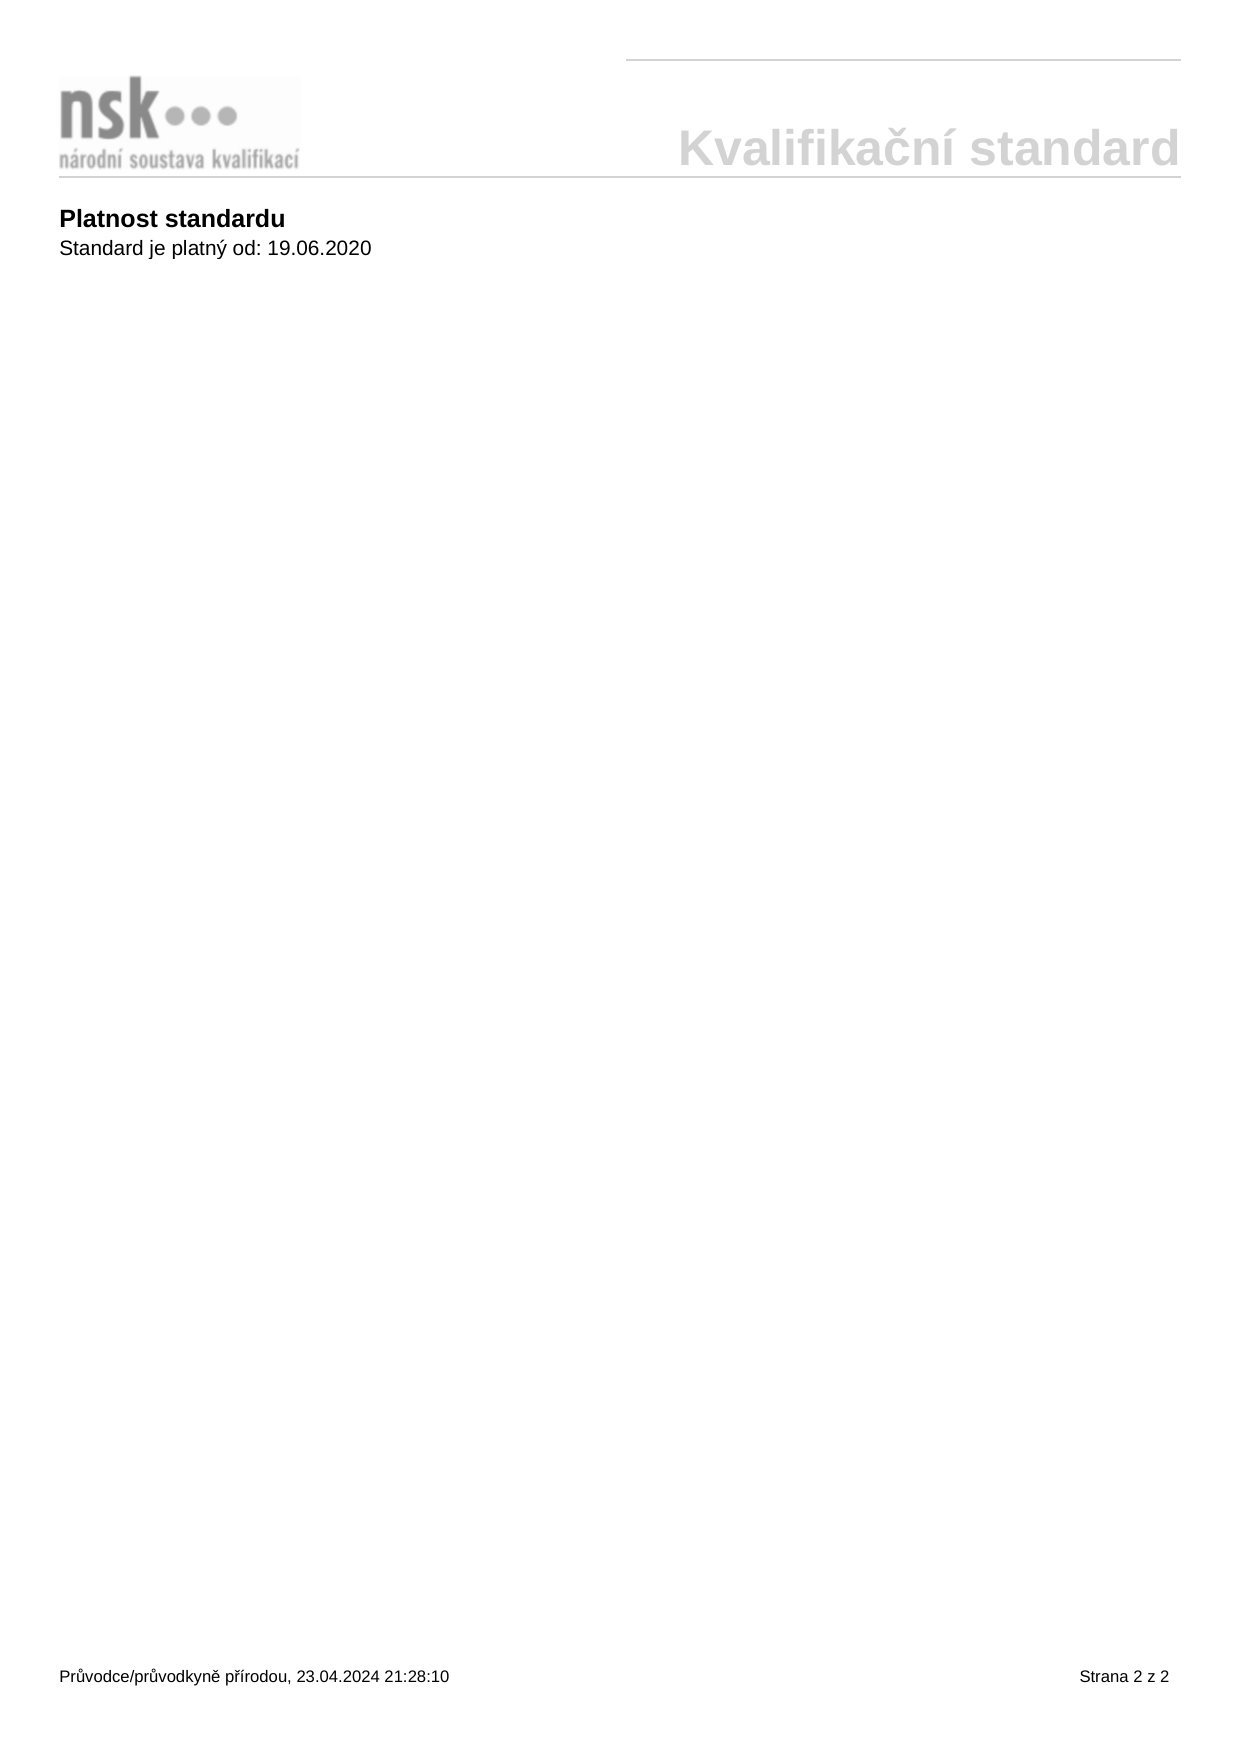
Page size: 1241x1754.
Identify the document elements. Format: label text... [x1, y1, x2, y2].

table_cell [1093, 559, 1169, 859]
table_cell [1169, 1409, 1181, 1658]
table_cell [1169, 1658, 1181, 1694]
table_cell [59, 171, 483, 176]
table_cell [620, 1409, 626, 1658]
table_cell [862, 1409, 1093, 1658]
table_cell [1093, 859, 1169, 1159]
table_cell [620, 1159, 626, 1409]
table_cell [484, 259, 620, 559]
table_cell [1093, 259, 1169, 559]
table_cell [1093, 1159, 1169, 1409]
table_cell [484, 194, 620, 200]
table_cell [1169, 194, 1181, 200]
table_cell [862, 859, 1093, 1159]
table_cell [484, 171, 620, 176]
table_cell Strana 2 z 2 [862, 1658, 1169, 1694]
table_cell [59, 1409, 483, 1658]
table_cell [59, 259, 483, 559]
table_cell [59, 1159, 483, 1409]
table_cell [484, 859, 620, 1159]
table_cell [862, 194, 1093, 200]
table_cell [862, 1159, 1093, 1409]
table_cell [626, 194, 862, 200]
table_cell [59, 194, 483, 200]
table_cell [626, 859, 862, 1159]
table_cell [1093, 194, 1169, 200]
table_cell [484, 1409, 620, 1658]
table_cell [620, 259, 626, 559]
table_cell [484, 1159, 620, 1409]
table_cell [626, 1409, 862, 1658]
table_cell [59, 559, 483, 859]
picture [58, 59, 621, 171]
table_cell [626, 559, 862, 859]
table_cell Platnost standardu [59, 200, 1181, 236]
table_cell [1169, 1159, 1181, 1409]
table_cell Průvodce/průvodkyně přírodou, 23.04.2024 21:28:10 [59, 1658, 862, 1694]
table_cell [626, 259, 862, 559]
table_cell [1169, 559, 1181, 859]
table_cell [1093, 1409, 1169, 1658]
table_cell [620, 559, 626, 859]
table_cell [626, 1159, 862, 1409]
table_cell Standard je platný od: 19.06.2020 [59, 236, 1181, 259]
table_cell [59, 178, 1181, 194]
table_cell [862, 259, 1093, 559]
table_cell [621, 59, 626, 170]
table_cell Kvalifikační standard [626, 61, 1181, 176]
table_cell [59, 859, 483, 1159]
table_cell [620, 859, 626, 1159]
table_cell [862, 559, 1093, 859]
table_cell [484, 559, 620, 859]
table_cell [1169, 859, 1181, 1159]
table_cell [1169, 259, 1181, 559]
